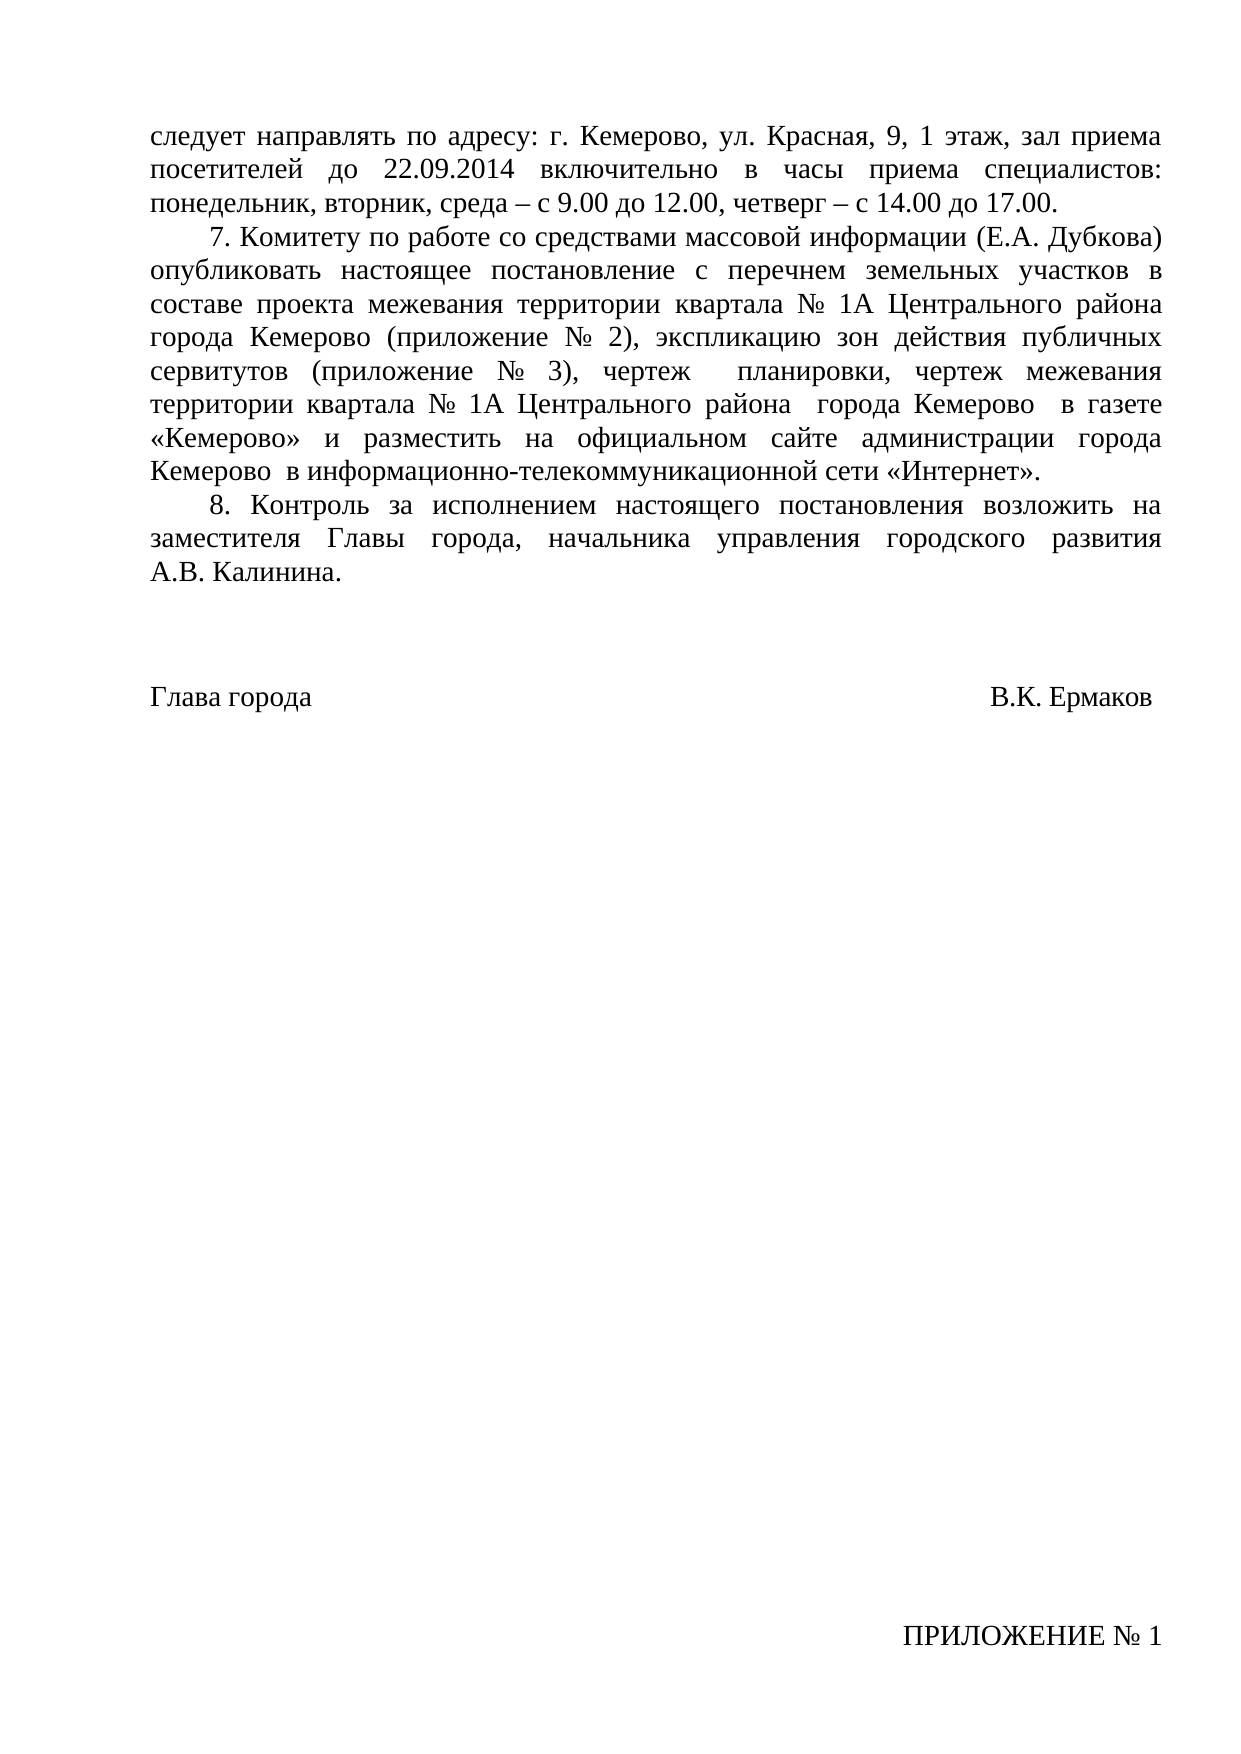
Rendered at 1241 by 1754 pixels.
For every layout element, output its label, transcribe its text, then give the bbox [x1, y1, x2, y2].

text Глава города В.К. Ермаков [150, 679, 1162, 712]
text 7. Комитету по работе со средствами массовой информации (Е.А. Дубкова) опубликовать настоящее постановление с перечнем земельных участков в составе проекта межевания территории квартала № 1А Центрального района города Кемерово (приложение № 2), экспликацию зон действия публичных сервитутов (приложение № 3), чертеж планировки, чертеж межевания территории квартала № 1А Центрального района города Кемерово в газете «Кемерово» и разместить на официальном сайте администрации города Кемерово в информационно-телекоммуникационной сети «Интернет». [150, 219, 1162, 487]
text ПРИЛОЖЕНИЕ № 1 [150, 1618, 1162, 1651]
text 8. Контроль за исполнением настоящего постановления возложить на заместителя Главы города, начальника управления городского развития А.В. Калинина. [150, 487, 1162, 588]
text следует направлять по адресу: г. Кемерово, ул. Красная, 9, 1 этаж, зал приема посетителей до 22.09.2014 включительно в часы приема специалистов: понедельник, вторник, среда – с 9.00 до 12.00, четверг – с 14.00 до 17.00. [150, 118, 1162, 219]
